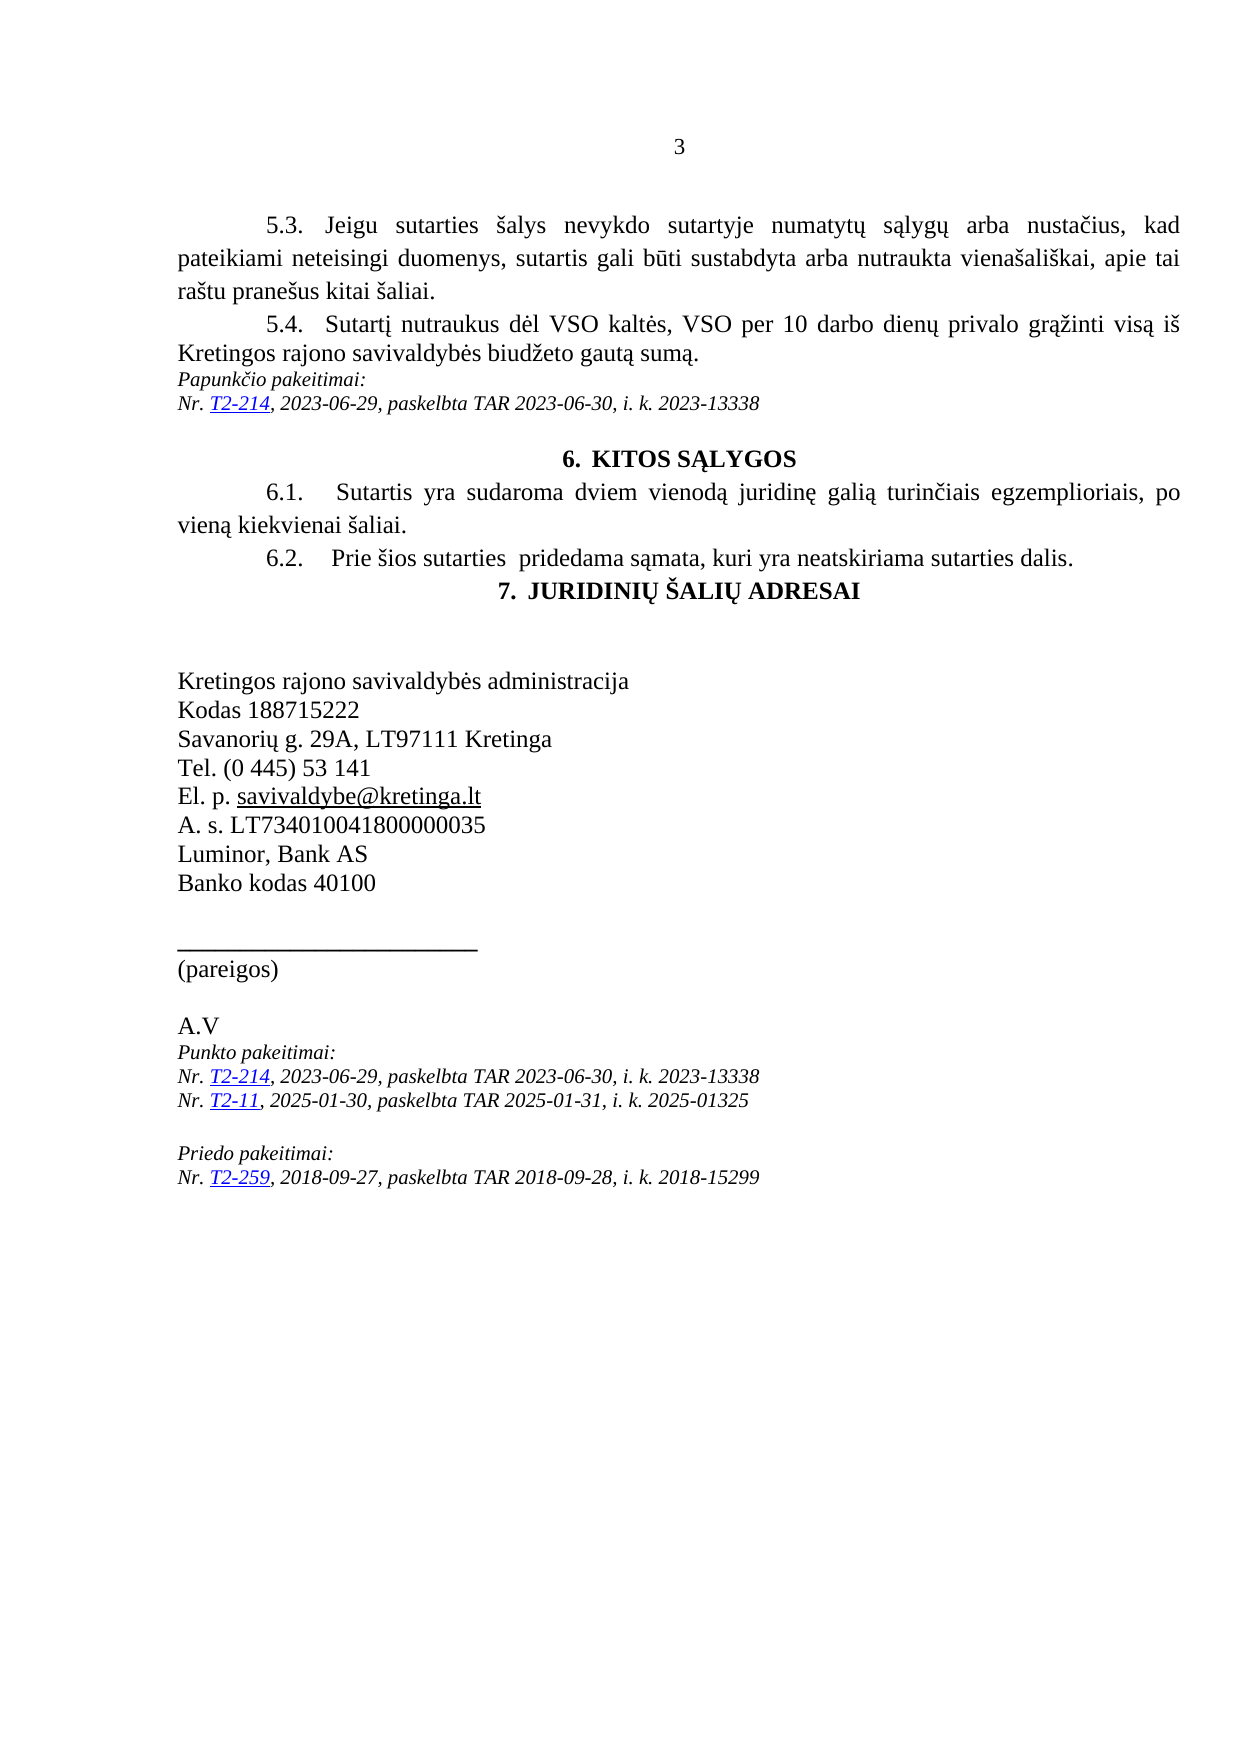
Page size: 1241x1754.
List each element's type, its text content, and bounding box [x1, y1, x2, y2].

text Nr. T2-214, 2023-06-29, paskelbta TAR 2023-06-30, i. k. 2023-13338 [177, 1064, 1181, 1088]
text Nr. T2-214, 2023-06-29, paskelbta TAR 2023-06-30, i. k. 2023-13338 [177, 391, 1181, 415]
text Savanorių g. 29A, LT97111 Kretinga [177, 724, 1181, 753]
text ________________________ [177, 925, 1181, 954]
text Kretingos rajono savivaldybės administracija [177, 666, 1181, 695]
text Kodas 188715222 [177, 695, 1181, 724]
text Nr. T2-259, 2018-09-27, paskelbta TAR 2018-09-28, i. k. 2018-15299 [177, 1165, 1181, 1189]
text 5.3. Jeigu sutarties šalys nevykdo sutartyje numatytų sąlygų arba nustačius, kad pateikiami neteisingi duomenys, sutartis gali būti sustabdyta arba nutraukta vienašališkai, apie tai raštu pranešus kitai šaliai. [177, 210, 1181, 305]
text Tel. (0 445) 53 141 [177, 753, 1181, 781]
text Nr. T2-11, 2025-01-30, paskelbta TAR 2025-01-31, i. k. 2025-01325 [177, 1088, 1181, 1112]
text 6. KITOS SĄLYGOS [177, 444, 1181, 472]
text (pareigos) [177, 954, 1181, 983]
text 6.1. Sutartis yra sudaroma dviem vienodą juridinę galią turinčiais egzemplioriais, po vieną kiekvienai šaliai. [177, 477, 1181, 538]
text Banko kodas 40100 [177, 868, 1181, 896]
text Papunkčio pakeitimai: [177, 367, 1181, 391]
text A. s. LT734010041800000035 [177, 810, 1181, 839]
text A.V [177, 1011, 1181, 1040]
text 6.2. Prie šios sutarties pridedama sąmata, kuri yra neatskiriama sutarties dalis. [177, 543, 1181, 572]
text 5.4. Sutartį nutraukus dėl VSO kaltės, VSO per 10 darbo dienų privalo grąžinti visą iš Kretingos rajono savivaldybės biudžeto gautą sumą. [177, 309, 1181, 367]
text 7. JURIDINIŲ ŠALIŲ ADRESAI [177, 576, 1181, 604]
text Luminor, Bank AS [177, 839, 1181, 868]
text Punkto pakeitimai: [177, 1040, 1181, 1064]
text El. p. savivaldybe@kretinga.lt [177, 781, 1181, 810]
text Priedo pakeitimai: [177, 1141, 1181, 1165]
